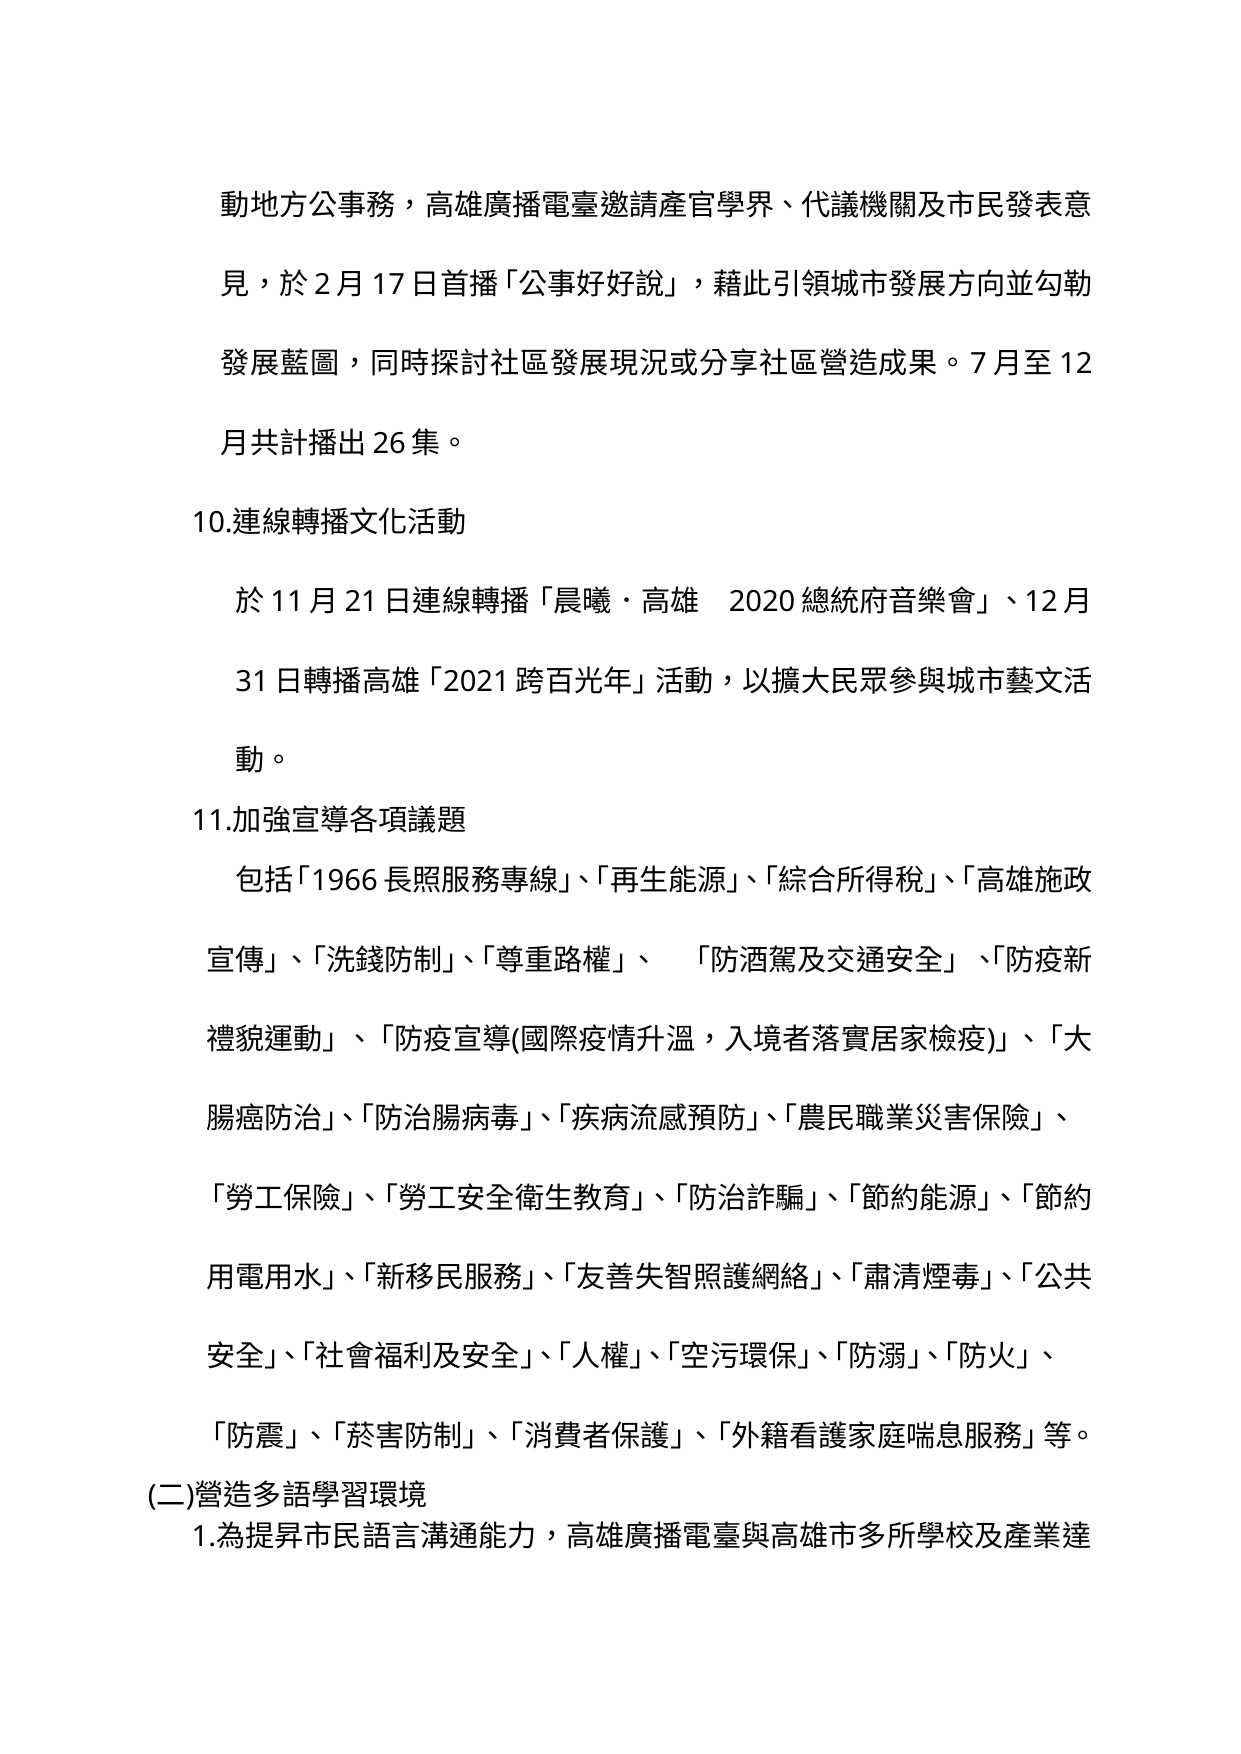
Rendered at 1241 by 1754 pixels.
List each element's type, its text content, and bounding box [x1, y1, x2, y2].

text 11.加強宣導各項議題 [148, 798, 1092, 838]
text 1.為提昇市民語言溝通能力，高雄廣播電臺與高雄市多所學校及產業達 [191, 1514, 1092, 1554]
text (二)營造多語學習環境 [148, 1473, 1092, 1514]
text 於11月21日連線轉播「晨曦．高雄 2020總統府音樂會」、12月31日轉播高雄「2021跨百光年」活動，以擴大民眾參與城市藝文活動。 [235, 559, 1092, 798]
text 包括「1966長照服務專線」、「再生能源」、「綜合所得稅」、「高雄施政宣傳」、「洗錢防制」、「尊重路權」、「防酒駕及交通安全」、「防疫新禮貌運動」、「防疫宣導(國際疫情升溫，入境者落實居家檢疫)」、「大腸癌防治」、「防治腸病毒」、「疾病流感預防」、「農民職業災害保險」、「勞工保險」、「勞工安全衛生教育」、「防治詐騙」、「節約能源」、「節約用電用水」、「新移民服務」、「友善失智照護網絡」、「肅清煙毒」、「公共安全」、「社會福利及安全」、「人權」、「空污環保」、「防溺」、「防火」、「防震」、「菸害防制」、「消費者保護」、「外籍看護家庭喘息服務」等。 [206, 838, 1092, 1473]
text 動地方公事務，高雄廣播電臺邀請產官學界、代議機關及市民發表意見，於2月17日首播「公事好好說」，藉此引領城市發展方向並勾勒發展藍圖，同時探討社區發展現況或分享社區營造成果。7月至12月共計播出26集。 [191, 163, 1092, 480]
text 10.連線轉播文化活動 [148, 480, 1092, 559]
